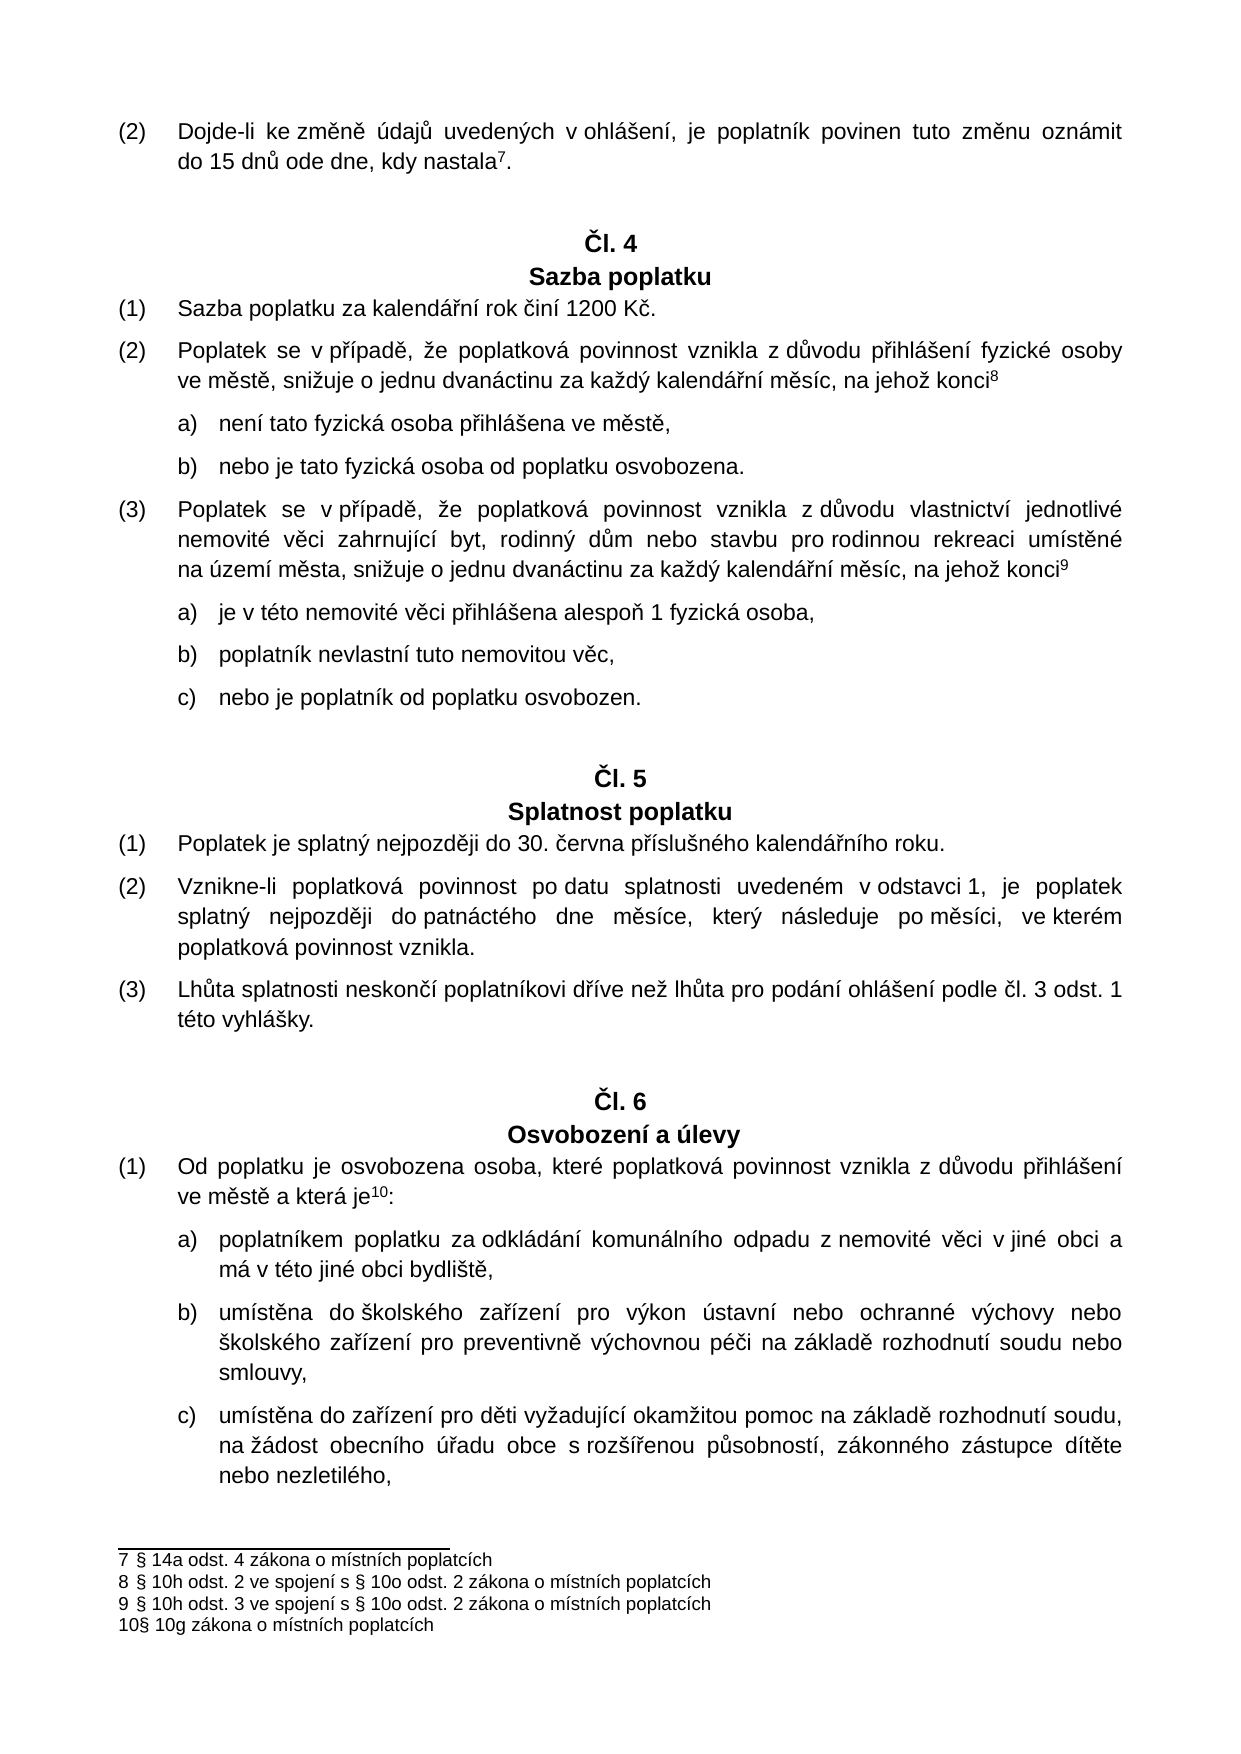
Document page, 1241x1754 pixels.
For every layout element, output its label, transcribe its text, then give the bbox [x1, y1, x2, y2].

list Poplatek se v případě, že poplatková povinnost vznikla z důvodu přihlášení fyzické osoby ve městě, snižuje o jednu dvanáctinu za každý kalendářní měsíc, na jehož konci [118, 337, 1122, 394]
list poplatník nevlastní tuto nemovitou věc, [177, 641, 1122, 668]
subtitle Čl. 6 Osvobození a úlevy [118, 1087, 1122, 1148]
list Sazba poplatku za kalendářní rok činí 1200 Kč. [118, 294, 1122, 321]
list § 10h odst. 2 ve spojení s § 10o odst. 2 zákona o místních poplatcích [118, 1571, 1122, 1592]
list § 14a odst. 4 zákona o místních poplatcích [118, 1549, 1122, 1571]
list umístěna do školského zařízení pro výkon ústavní nebo ochranné výchovy nebo školského zařízení pro preventivně výchovnou péči na základě rozhodnutí soudu nebo smlouvy, [177, 1298, 1122, 1385]
list Poplatek se v případě, že poplatková povinnost vznikla z důvodu vlastnictví jednotlivé nemovité věci zahrnující byt, rodinný dům nebo stavbu pro rodinnou rekreaci umístěné na území města, snižuje o jednu dvanáctinu za každý kalendářní měsíc, na jehož konci [118, 496, 1122, 582]
list Od poplatku je osvobozena osoba, které poplatková povinnost vznikla z důvodu přihlášení ve městě a která je: [118, 1153, 1122, 1209]
subtitle Čl. 4 Sazba poplatku [118, 228, 1122, 290]
list Lhůta splatnosti neskončí poplatníkovi dříve než lhůta pro podání ohlášení podle čl. 3 odst. 1 této vyhlášky. [118, 976, 1122, 1033]
list je v této nemovité věci přihlášena alespoň 1 fyzická osoba, [177, 599, 1122, 625]
list není tato fyzická osoba přihlášena ve městě, [177, 410, 1122, 437]
subtitle Čl. 5 Splatnost poplatku [118, 764, 1122, 826]
list § 10h odst. 3 ve spojení s § 10o odst. 2 zákona o místních poplatcích [118, 1592, 1122, 1614]
list nebo je tato fyzická osoba od poplatku osvobozena. [177, 453, 1122, 479]
list Poplatek je splatný nejpozději do 30. června příslušného kalendářního roku. [118, 830, 1122, 857]
list nebo je poplatník od poplatku osvobozen. [177, 684, 1122, 711]
list Vznikne-li poplatková povinnost po datu splatnosti uvedeném v odstavci 1, je poplatek splatný nejpozději do patnáctého dne měsíce, který následuje po měsíci, ve kterém poplatková povinnost vznikla. [118, 873, 1122, 960]
list § 10g zákona o místních poplatcích [118, 1614, 1122, 1635]
list poplatníkem poplatku za odkládání komunálního odpadu z nemovité věci v jiné obci a má v této jiné obci bydliště, [177, 1226, 1122, 1282]
list Dojde-li ke změně údajů uvedených v ohlášení, je poplatník povinen tuto změnu oznámit do 15 dnů ode dne, kdy nastala. [118, 118, 1122, 175]
list umístěna do zařízení pro děti vyžadující okamžitou pomoc na základě rozhodnutí soudu, na žádost obecního úřadu obce s rozšířenou působností, zákonného zástupce dítěte nebo nezletilého, [177, 1402, 1122, 1488]
